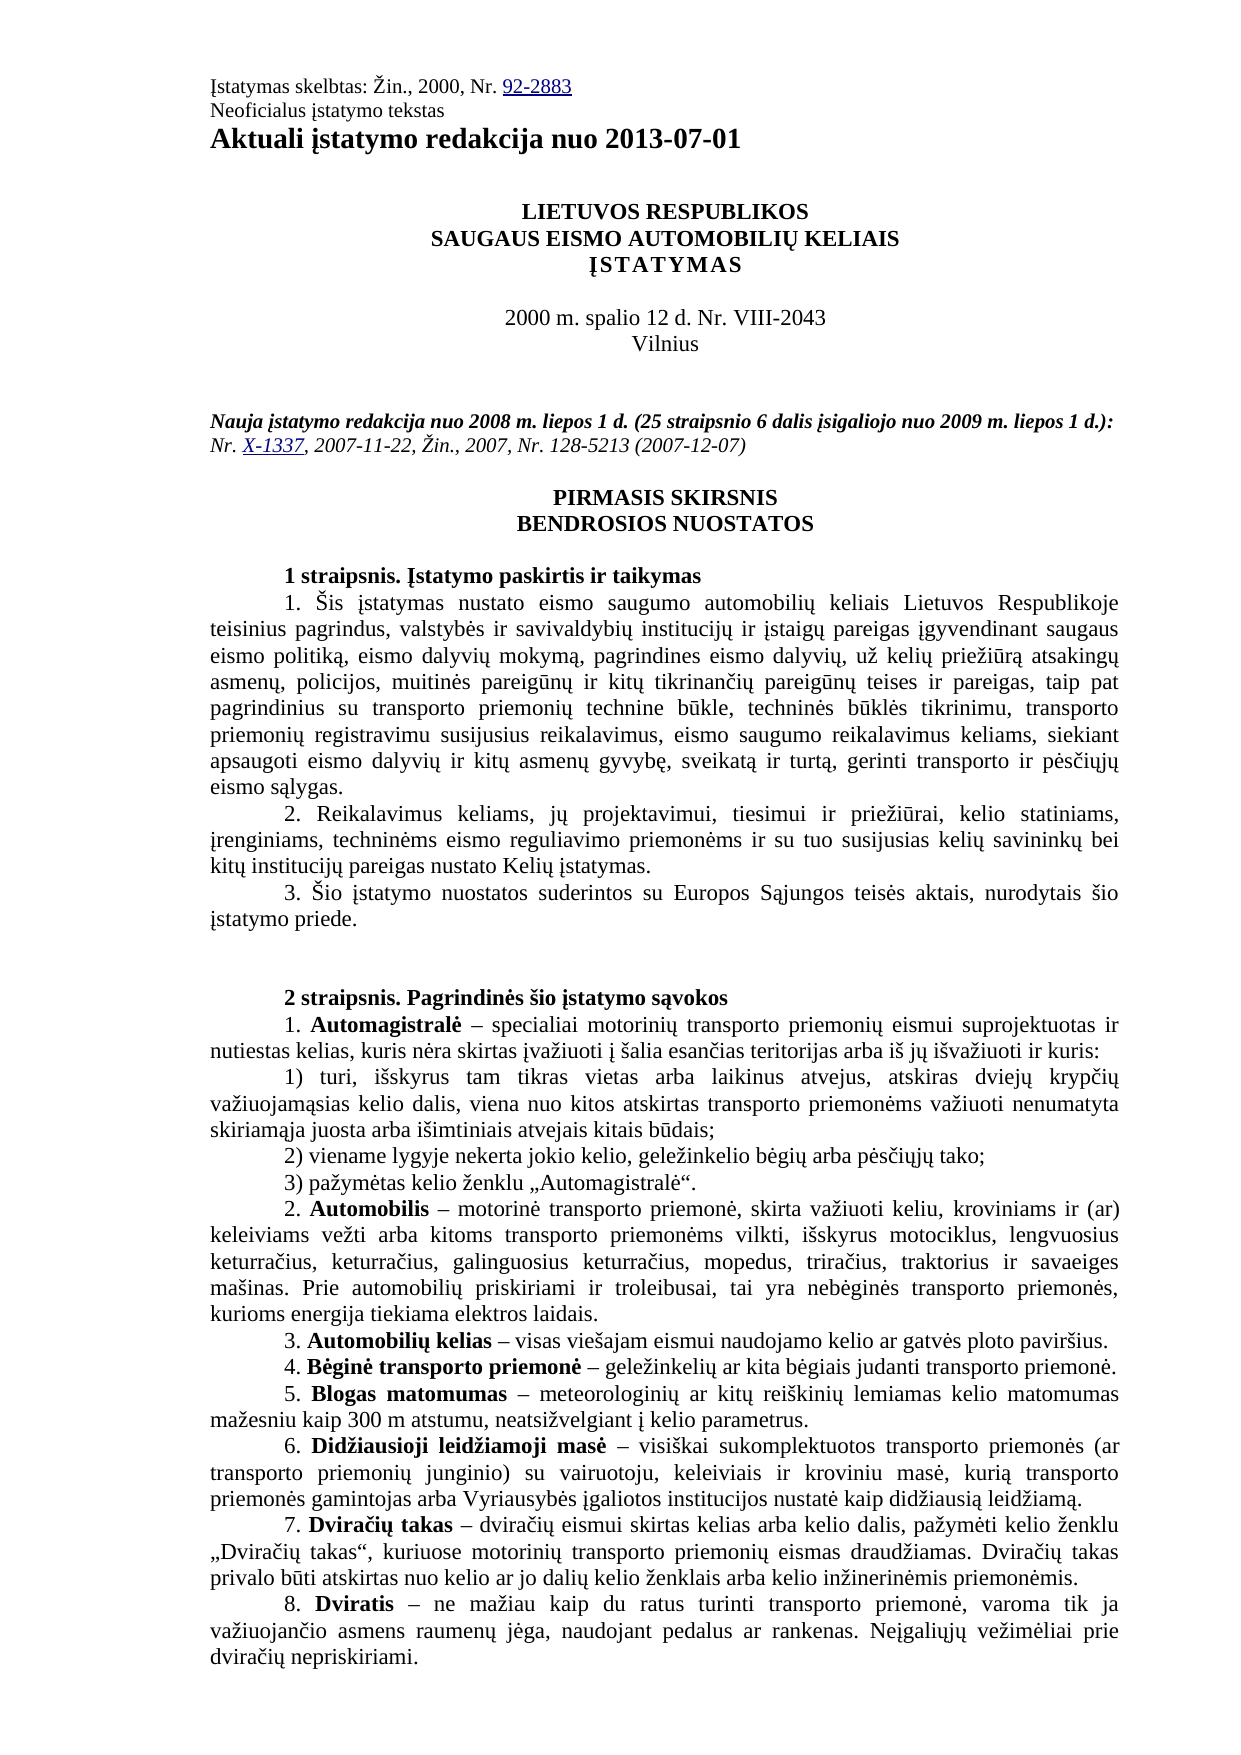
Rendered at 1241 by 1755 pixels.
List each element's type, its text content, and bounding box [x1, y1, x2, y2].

text 1. Automagistralė – specialiai motorinių transporto priemonių eismui suprojektuotas ir nutiestas kelias, kuris nėra skirtas įvažiuoti į šalia esančias teritorijas arba iš jų išvažiuoti ir kuris: [210, 1011, 1120, 1063]
text Bendrosios nuostatos [210, 510, 1120, 536]
text ĮSTATYMAS [210, 251, 1120, 277]
text 1) turi, išskyrus tam tikras vietas arba laikinus atvejus, atskiras dviejų krypčių važiuojamąsias kelio dalis, viena nuo kitos atskirtas transporto priemonėms važiuoti nenumatyta skiriamąja juosta arba išimtiniais atvejais kitais būdais; [210, 1063, 1120, 1142]
text 7. Dviračių takas – dviračių eismui skirtas kelias arba kelio dalis, pažymėti kelio ženklu „Dviračių takas“, kuriuose motorinių transporto priemonių eismas draudžiamas. Dviračių takas privalo būti atskirtas nuo kelio ar jo dalių kelio ženklais arba kelio inžinerinėmis priemonėmis. [210, 1511, 1120, 1590]
text 2 straipsnis. Pagrindinės šio įstatymo sąvokos [210, 984, 1120, 1011]
text Neoficialus įstatymo tekstas [210, 98, 1120, 122]
text LIETUVOS RESPUBLIKOS [210, 198, 1120, 224]
text 1. Šis įstatymas nustato eismo saugumo automobilių keliais Lietuvos Respublikoje teisinius pagrindus, valstybės ir savivaldybių institucijų ir įstaigų pareigas įgyvendinant saugaus eismo politiką, eismo dalyvių mokymą, pagrindines eismo dalyvių, už kelių priežiūrą atsakingų asmenų, policijos, muitinės pareigūnų ir kitų tikrinančių pareigūnų teises ir pareigas, taip pat pagrindinius su transporto priemonių technine būkle, techninės būklės tikrinimu, transporto priemonių registravimu susijusius reikalavimus, eismo saugumo reikalavimus keliams, siekiant apsaugoti eismo dalyvių ir kitų asmenų gyvybę, sveikatą ir turtą, gerinti transporto ir pėsčiųjų eismo sąlygas. [210, 589, 1120, 800]
text 2. Automobilis – motorinė transporto priemonė, skirta važiuoti keliu, kroviniams ir (ar) keleiviams vežti arba kitoms transporto priemonėms vilkti, išskyrus motociklus, lengvuosius keturračius, keturračius, galinguosius keturračius, mopedus, triračius, traktorius ir savaeiges mašinas. Prie automobilių priskiriami ir troleibusai, tai yra nebėginės transporto priemonės, kurioms energija tiekiama elektros laidais. [210, 1195, 1120, 1327]
text 6. Didžiausioji leidžiamoji masė – visiškai sukomplektuotos transporto priemonės (ar transporto priemonių junginio) su vairuotoju, keleiviais ir kroviniu masė, kurią transporto priemonės gamintojas arba Vyriausybės įgaliotos institucijos nustatė kaip didžiausią leidžiamą. [210, 1432, 1120, 1511]
text 2000 m. spalio 12 d. Nr. VIII-2043 Vilnius [210, 304, 1120, 356]
text 2. Reikalavimus keliams, jų projektavimui, tiesimui ir priežiūrai, kelio statiniams, įrenginiams, techninėms eismo reguliavimo priemonėms ir su tuo susijusias kelių savininkų bei kitų institucijų pareigas nustato Kelių įstatymas. [210, 800, 1120, 879]
text 3) pažymėtas kelio ženklu „Automagistralė“. [210, 1169, 1120, 1195]
text Aktuali įstatymo redakcija nuo 2013-07-01 [210, 122, 1120, 155]
text Įstatymas skelbtas: Žin., 2000, Nr. 92-2883 [210, 73, 1120, 98]
text Nr. X-1337, 2007-11-22, Žin., 2007, Nr. 128-5213 (2007-12-07) [210, 433, 1120, 457]
text Nauja įstatymo redakcija nuo 2008 m. liepos 1 d. (25 straipsnio 6 dalis įsigaliojo nuo 2009 m. liepos 1 d.): [210, 409, 1120, 433]
text 5. Blogas matomumas – meteorologinių ar kitų reiškinių lemiamas kelio matomumas mažesniu kaip 300 m atstumu, neatsižvelgiant į kelio parametrus. [210, 1379, 1120, 1432]
text SAUGAUS EISMO AUTOMOBILIŲ KELIAIS [210, 224, 1120, 251]
text 3. Šio įstatymo nuostatos suderintos su Europos Sąjungos teisės aktais, nurodytais šio įstatymo priede. [210, 879, 1120, 932]
text 3. Automobilių kelias – visas viešajam eismui naudojamo kelio ar gatvės ploto paviršius. [210, 1327, 1120, 1353]
text 8. Dviratis – ne mažiau kaip du ratus turinti transporto priemonė, varoma tik ja važiuojančio asmens raumenų jėga, naudojant pedalus ar rankenas. Neįgaliųjų vežimėliai prie dviračių nepriskiriami. [210, 1590, 1120, 1669]
text 2) viename lygyje nekerta jokio kelio, geležinkelio bėgių arba pėsčiųjų tako; [210, 1142, 1120, 1169]
text 4. Bėginė transporto priemonė – geležinkelių ar kita bėgiais judanti transporto priemonė. [210, 1353, 1120, 1379]
text 1 straipsnis. Įstatymo paskirtis ir taikymas [210, 563, 1120, 589]
text PIRMASIS SKIRSNIS [210, 483, 1120, 510]
